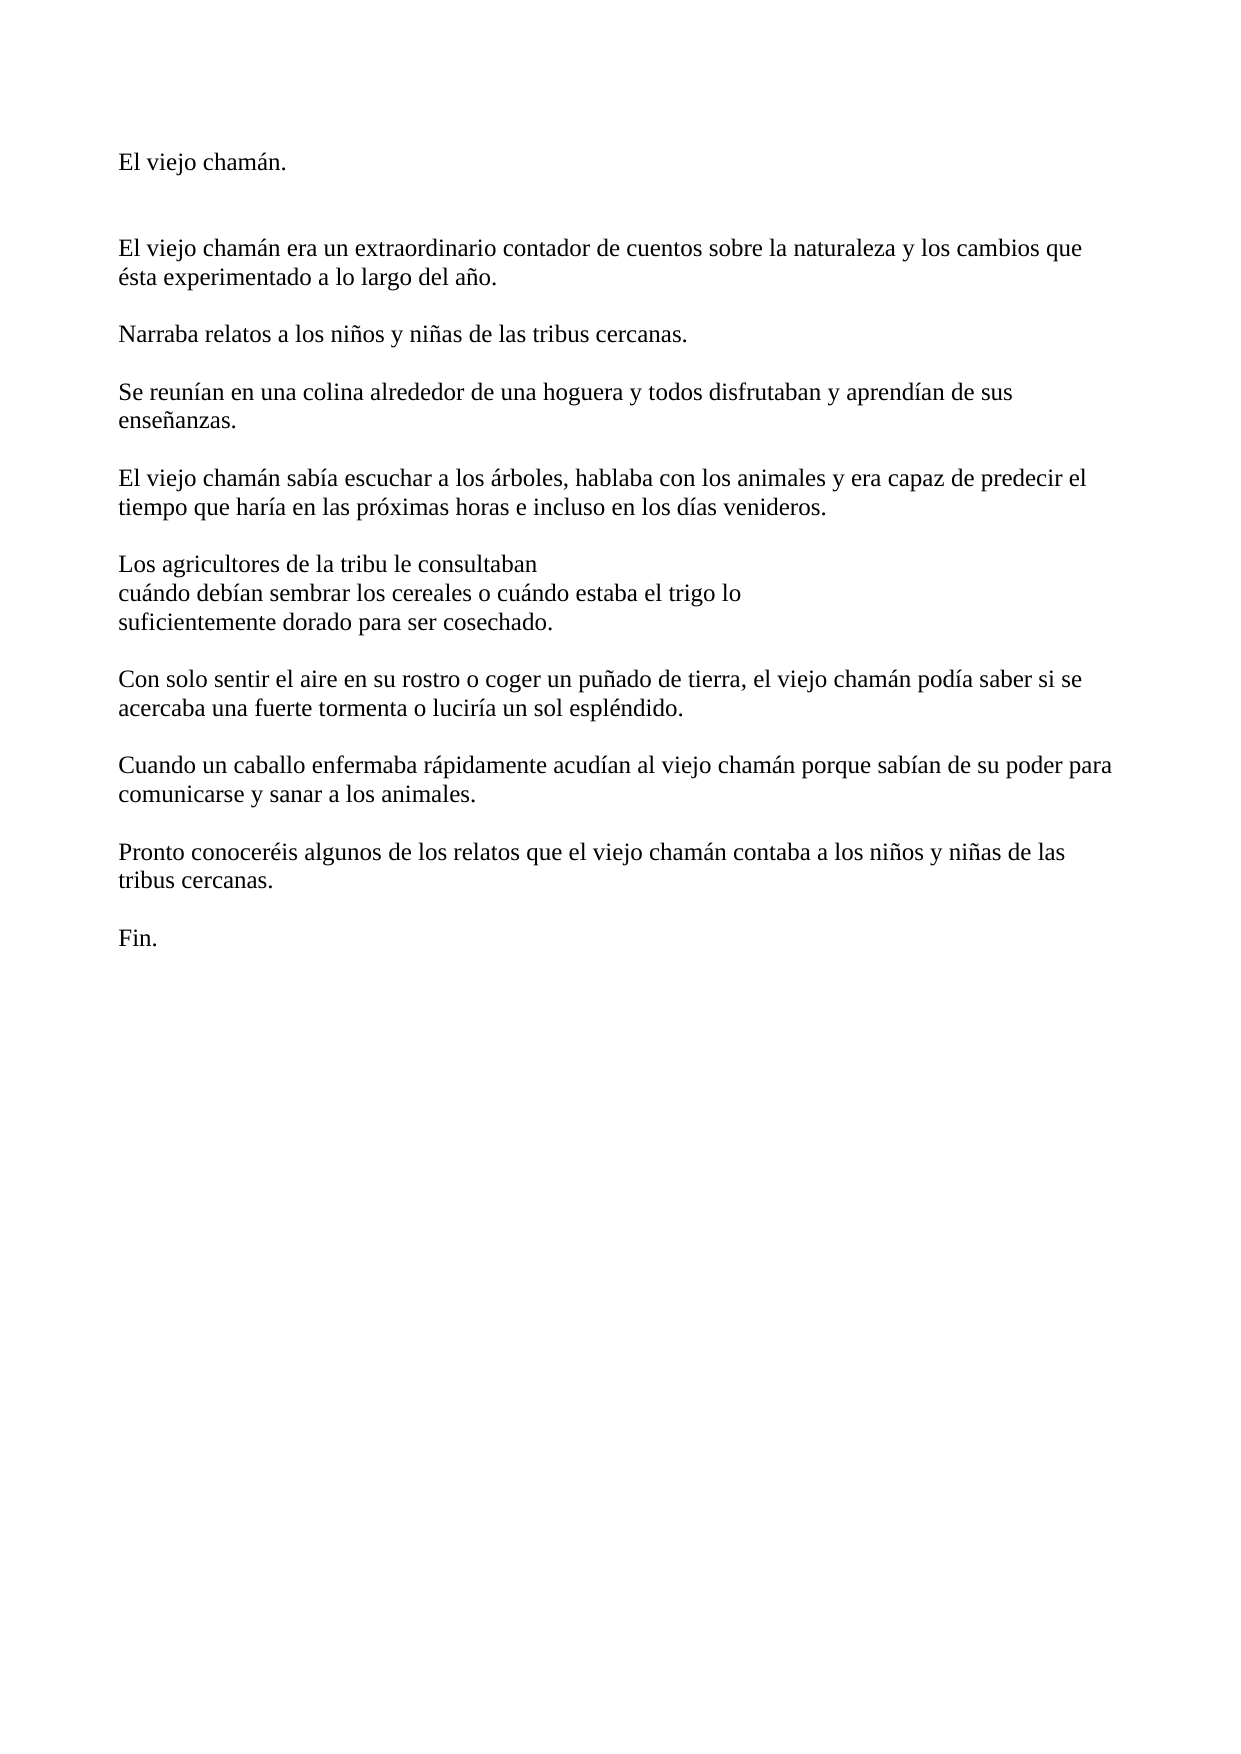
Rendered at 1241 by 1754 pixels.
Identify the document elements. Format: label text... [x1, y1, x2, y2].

text Cuando un caballo enfermaba rápidamente acudían al viejo chamán porque sabían de su poder para comunicarse y sanar a los animales. [118, 751, 1122, 808]
text cuándo debían sembrar los cereales o cuándo estaba el trigo lo [118, 578, 1122, 607]
text Se reunían en una colina alrededor de una hoguera y todos disfrutaban y aprendían de sus enseñanzas. [118, 377, 1122, 434]
text Narraba relatos a los niños y niñas de las tribus cercanas. [118, 319, 1122, 348]
text El viejo chamán era un extraordinario contador de cuentos sobre la naturaleza y los cambios que ésta experimentado a lo largo del año. [118, 233, 1122, 291]
text suficientemente dorado para ser cosechado. [118, 607, 1122, 636]
text Los agricultores de la tribu le consultaban [118, 549, 1122, 578]
text Fin. [118, 923, 1122, 952]
text El viejo chamán. [118, 147, 1122, 176]
text El viejo chamán sabía escuchar a los árboles, hablaba con los animales y era capaz de predecir el tiempo que haría en las próximas horas e incluso en los días venideros. [118, 463, 1122, 521]
text Pronto conoceréis algunos de los relatos que el viejo chamán contaba a los niños y niñas de las tribus cercanas. [118, 837, 1122, 894]
text Con solo sentir el aire en su rostro o coger un puñado de tierra, el viejo chamán podía saber si se acercaba una fuerte tormenta o luciría un sol espléndido. [118, 664, 1122, 722]
